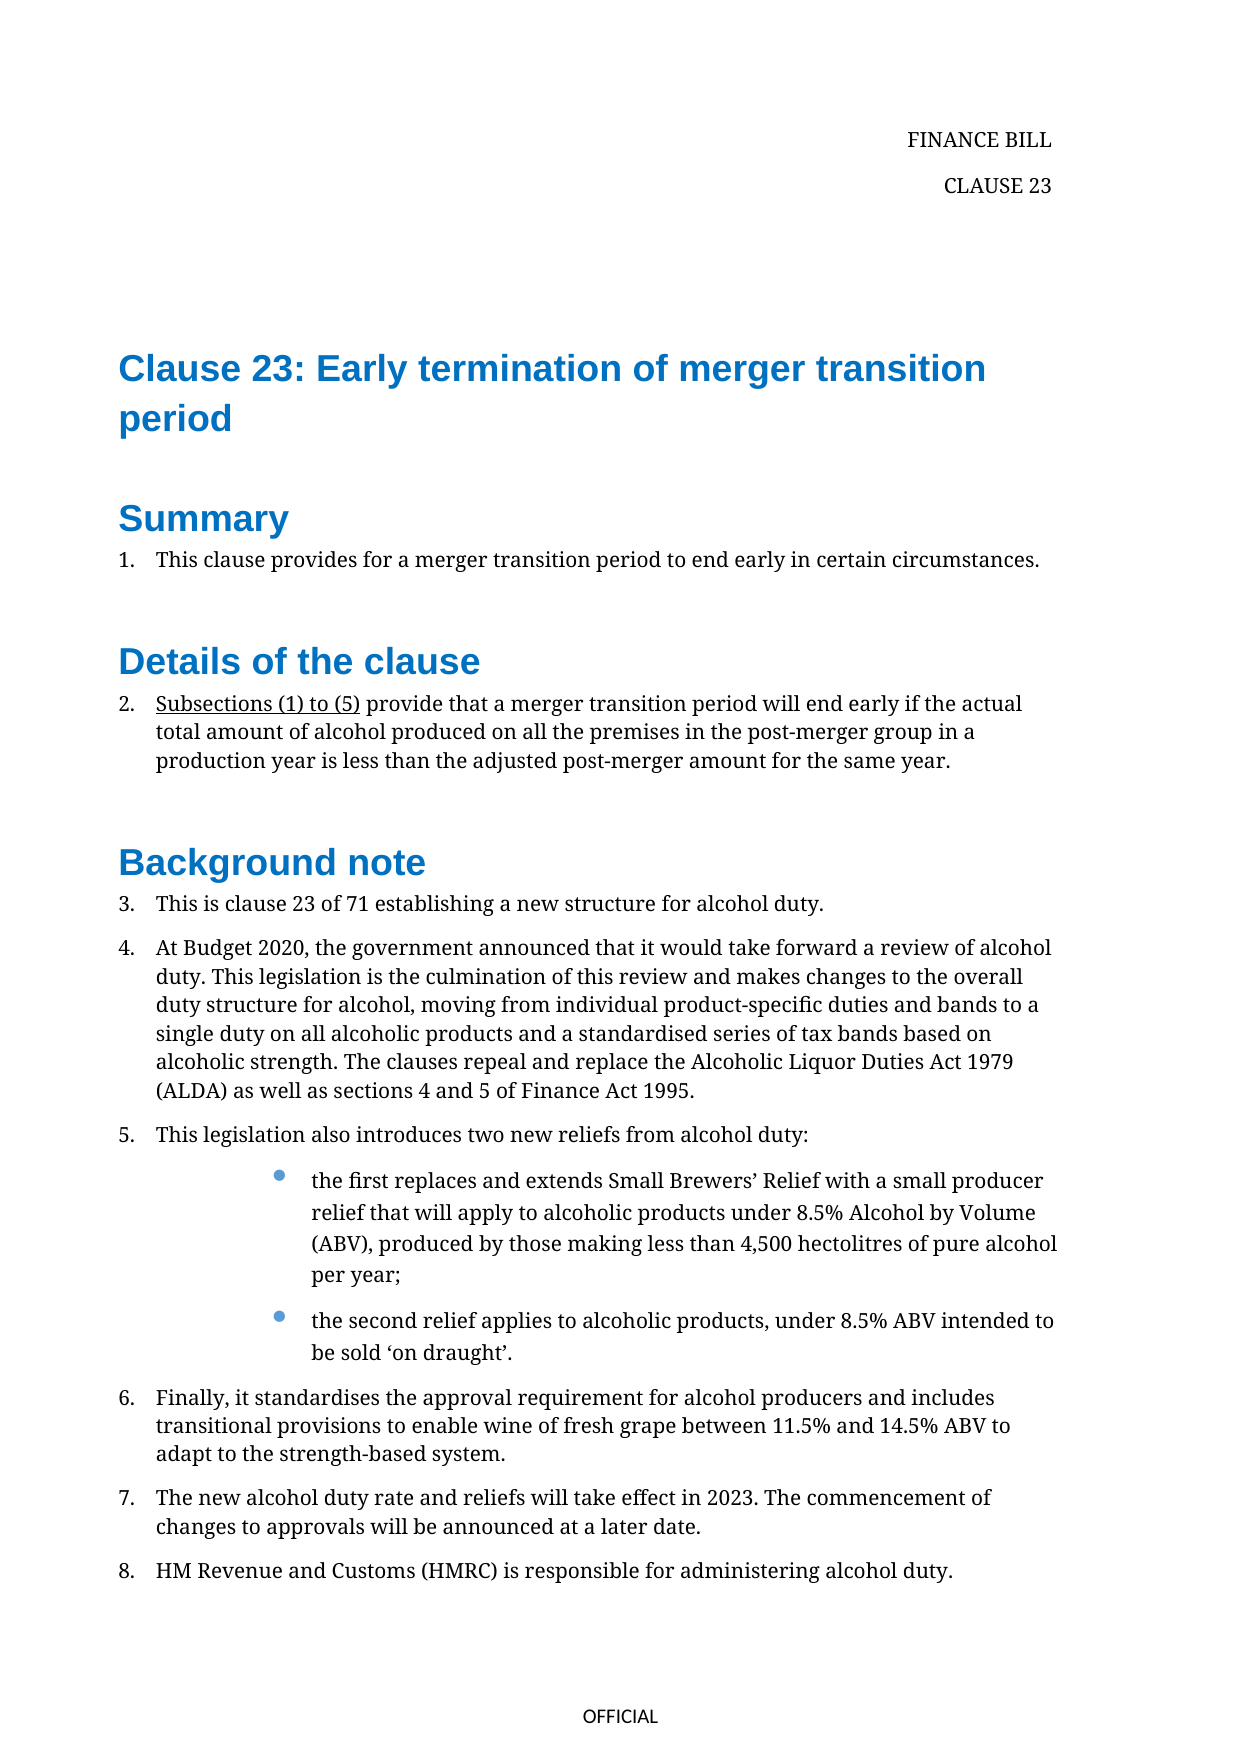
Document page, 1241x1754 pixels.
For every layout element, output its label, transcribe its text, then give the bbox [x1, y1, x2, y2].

list At Budget 2020, the government announced that it would take forward a review of alcohol duty. This legislation is the culmination of this review and makes changes to the overall duty structure for alcohol, moving from individual product-specific duties and bands to a single duty on all alcoholic products and a standardised series of tax bands based on alcoholic strength. The clauses repeal and replace the Alcoholic Liquor Duties Act 1979 (ALDA) as well as sections 4 and 5 of Finance Act 1995. [118, 933, 1063, 1104]
subtitle Summary [118, 496, 1063, 539]
list HM Revenue and Customs (HMRC) is responsible for administering alcohol duty. [118, 1556, 1063, 1584]
list Subsections (1) to (5) provide that a merger transition period will end early if the actual total amount of alcohol produced on all the premises in the post-merger group in a production year is less than the adjusted post-merger amount for the same year. [118, 689, 1063, 774]
list the first replaces and extends Small Brewers’ Relief with a small producer relief that will apply to alcoholic products under 8.5% Alcohol by Volume (ABV), produced by those making less than 4,500 hectolitres of pure alcohol per year; [274, 1164, 1063, 1289]
list Finally, it standardises the approval requirement for alcohol producers and includes transitional provisions to enable wine of fresh grape between 11.5% and 14.5% ABV to adapt to the strength-based system. [118, 1383, 1063, 1468]
list This legislation also introduces two new reliefs from alcohol duty: [118, 1120, 1063, 1148]
list The new alcohol duty rate and reliefs will take effect in 2023. The commencement of changes to approvals will be announced at a later date. [118, 1483, 1063, 1540]
subtitle Details of the clause [118, 639, 1063, 682]
subtitle Clause 23: Early termination of merger transition period [118, 347, 1063, 439]
list the second relief applies to alcoholic products, under 8.5% ABV intended to be sold ‘on draught’. [274, 1304, 1063, 1367]
list This clause provides for a merger transition period to end early in certain circumstances. [118, 545, 1063, 574]
subtitle Background note [118, 840, 1063, 883]
list This is clause 23 of 71 establishing a new structure for alcohol duty. [118, 889, 1063, 918]
